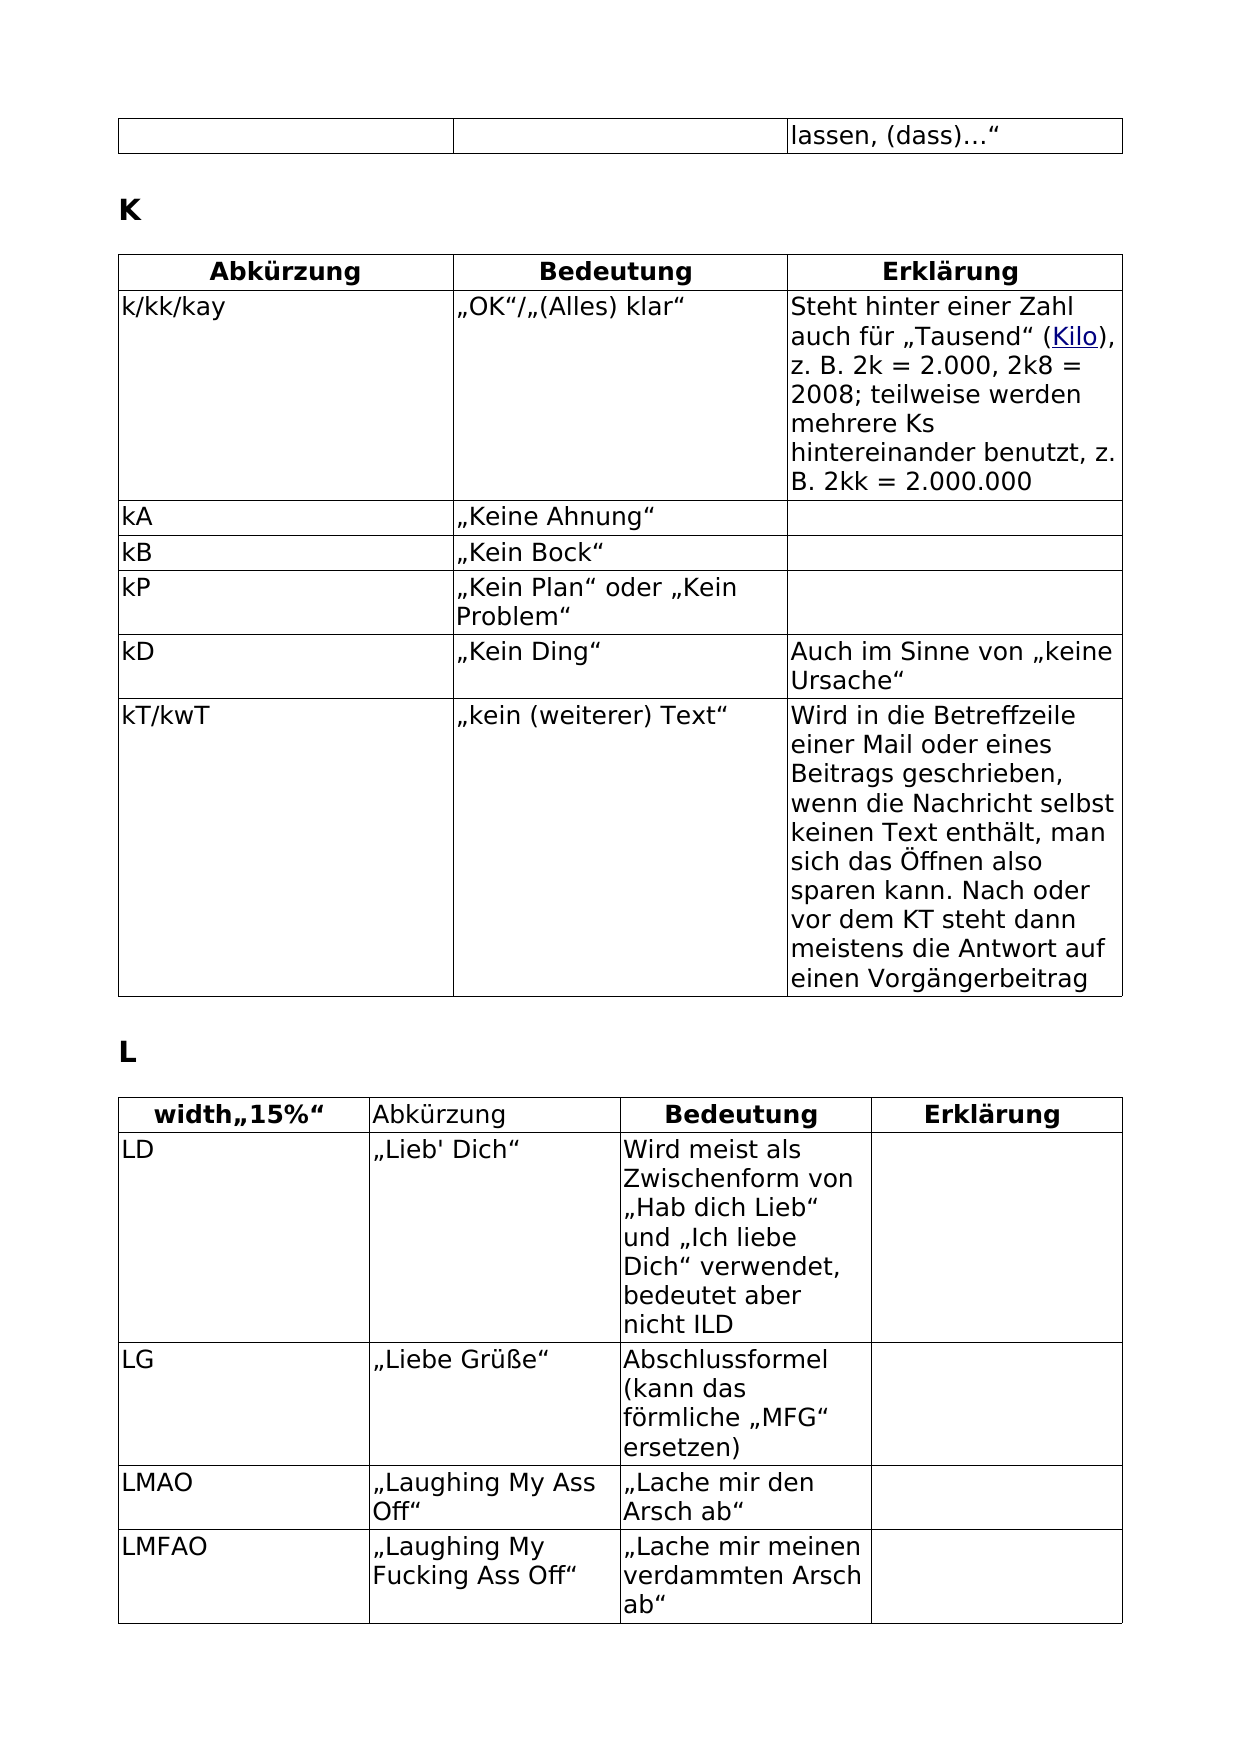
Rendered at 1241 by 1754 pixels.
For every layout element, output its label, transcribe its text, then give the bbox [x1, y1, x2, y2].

table_cell [872, 1530, 1122, 1623]
table_cell kA [119, 501, 453, 535]
table_cell „Kein Plan“ oder „Kein Problem“ [454, 571, 787, 634]
table_cell „Lache mir meinen verdammten Arsch ab“ [621, 1530, 871, 1623]
table_cell „Lache mir den Arsch ab“ [621, 1466, 871, 1529]
table_header Bedeutung [621, 1098, 871, 1132]
table_header Abkürzung [370, 1098, 620, 1132]
table_cell LMFAO [119, 1530, 369, 1623]
table_cell kB [119, 536, 453, 570]
subtitle K [118, 193, 1122, 227]
table_cell Steht hinter einer Zahl auch für „Tausend“ (Kilo), z. B. 2k = 2.000, 2k8 = 2008; teilweise werden mehrere Ks hintereinander benutzt, z. B. 2kk = 2.000.000 [788, 291, 1122, 499]
table_cell [788, 501, 1122, 535]
table_cell Abschlussformel (kann das förmliche „MFG“ ersetzen) [621, 1343, 871, 1465]
table_cell Auch im Sinne von „keine Ursache“ [788, 635, 1122, 698]
table_header Erklärung [872, 1098, 1122, 1132]
table_cell [788, 571, 1122, 634]
table_cell [872, 1133, 1122, 1342]
table_header Abkürzung [119, 255, 453, 289]
table_cell LMAO [119, 1466, 369, 1529]
table_header Erklärung [788, 255, 1122, 289]
table_cell „kein (weiterer) Text“ [454, 699, 787, 996]
table_cell „Laughing My Fucking Ass Off“ [370, 1530, 620, 1623]
table_cell „Kein Ding“ [454, 635, 787, 698]
table_cell [872, 1343, 1122, 1465]
table_cell „Kein Bock“ [454, 536, 787, 570]
subtitle L [118, 1036, 1122, 1070]
table_cell „Keine Ahnung“ [454, 501, 787, 535]
table_cell kD [119, 635, 453, 698]
table_cell [454, 119, 787, 153]
table_cell [872, 1466, 1122, 1529]
table_cell Wird in die Betreffzeile einer Mail oder eines Beitrags geschrieben, wenn die Nachricht selbst keinen Text enthält, man sich das Öffnen also sparen kann. Nach oder vor dem KT steht dann meistens die Antwort auf einen Vorgängerbeitrag [788, 699, 1122, 996]
table_cell „OK“/„(Alles) klar“ [454, 291, 787, 499]
table_cell Wird meist als Zwischenform von „Hab dich Lieb“ und „Ich liebe Dich“ verwendet, bedeutet aber nicht ILD [621, 1133, 871, 1342]
table_cell [788, 536, 1122, 570]
table_header Bedeutung [454, 255, 787, 289]
table_cell kT/kwT [119, 699, 453, 996]
table_cell „Liebe Grüße“ [370, 1343, 620, 1465]
table_cell „Lieb' Dich“ [370, 1133, 620, 1342]
table_cell kP [119, 571, 453, 634]
table_cell k/kk/kay [119, 291, 453, 499]
table_cell [119, 119, 453, 153]
table_header width„15%“ [119, 1098, 369, 1132]
table_cell lassen, (dass)…“ [788, 119, 1122, 153]
table_cell „Laughing My Ass Off“ [370, 1466, 620, 1529]
table_cell LG [119, 1343, 369, 1465]
table_cell LD [119, 1133, 369, 1342]
